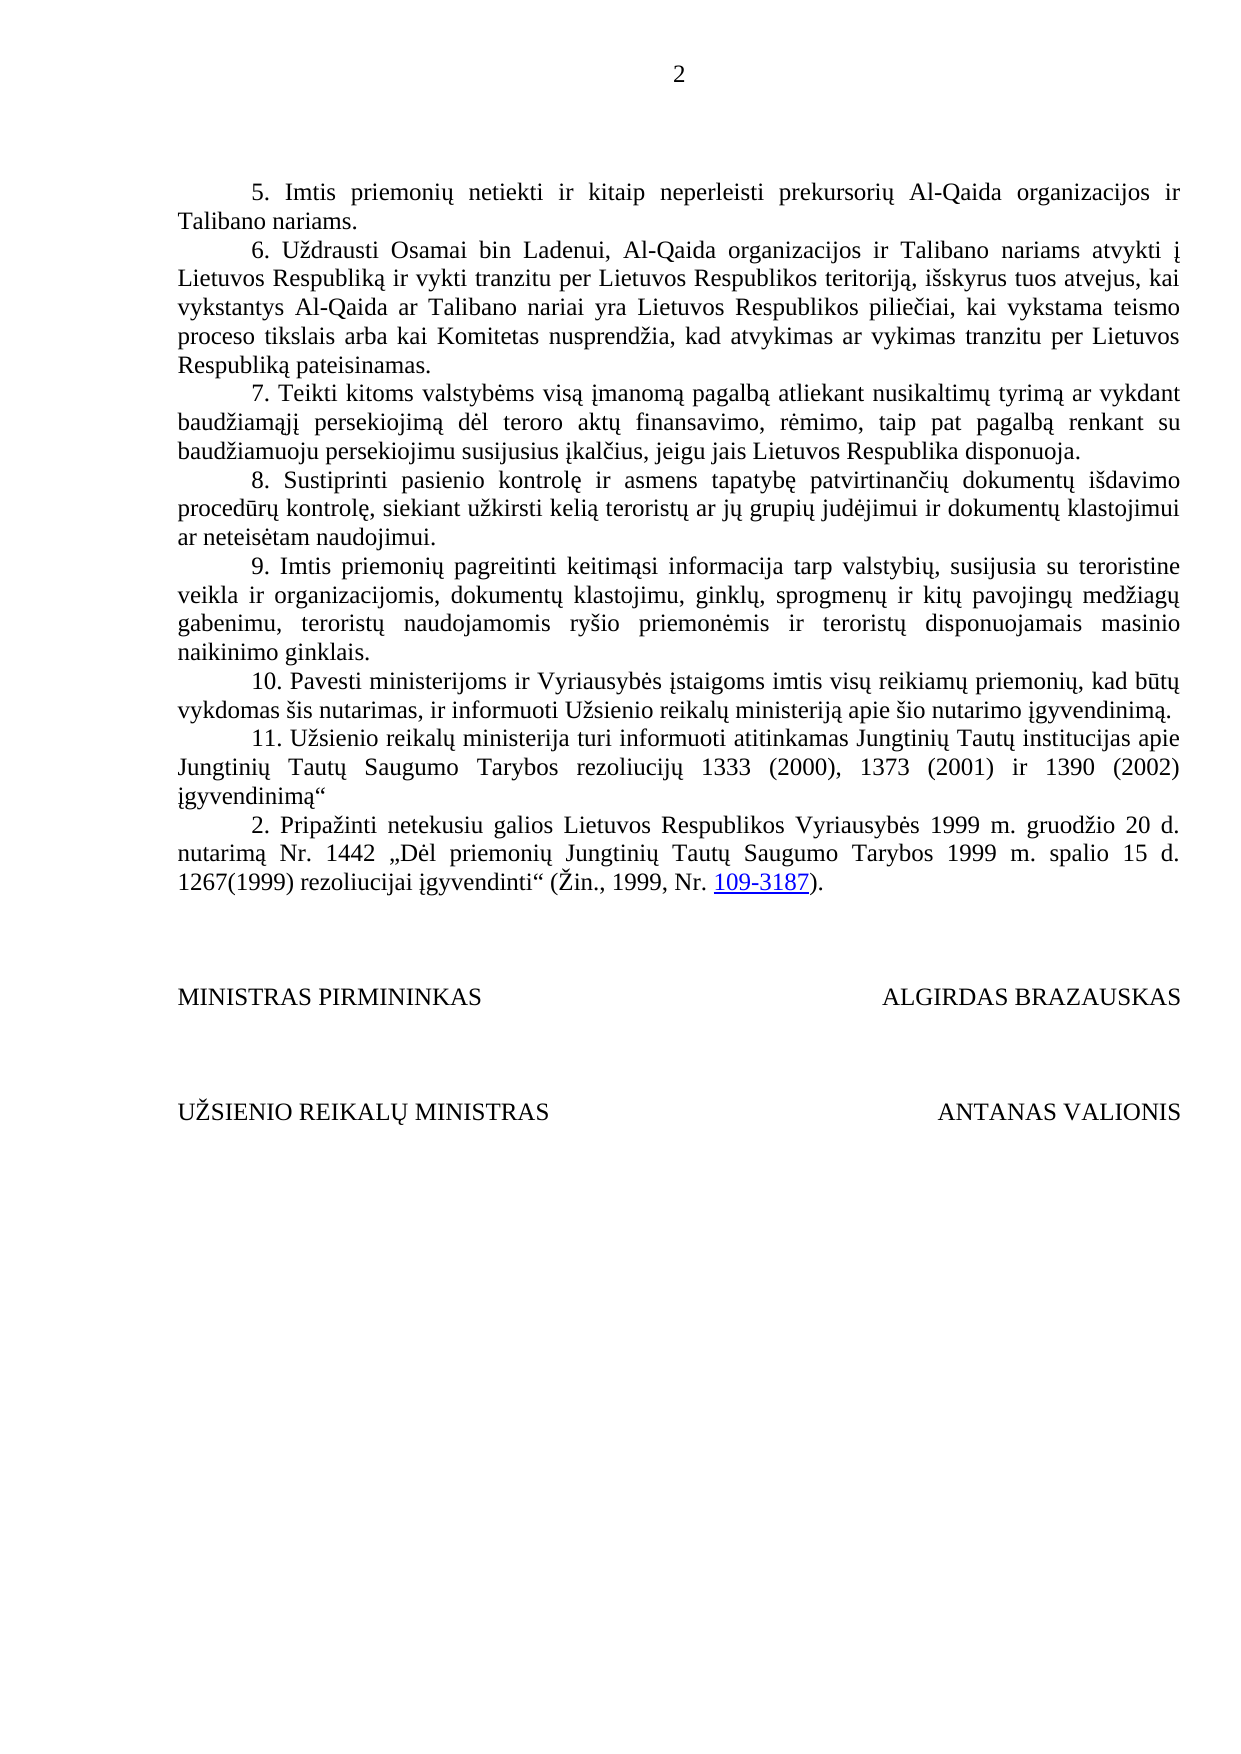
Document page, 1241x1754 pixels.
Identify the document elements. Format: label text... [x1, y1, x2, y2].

text 7. Teikti kitoms valstybėms visą įmanomą pagalbą atliekant nusikaltimų tyrimą ar vykdant baudžiamąjį persekiojimą dėl teroro aktų finansavimo, rėmimo, taip pat pagalbą renkant su baudžiamuoju persekiojimu susijusius įkalčius, jeigu jais Lietuvos Respublika disponuoja. [177, 378, 1181, 465]
text 5. Imtis priemonių netiekti ir kitaip neperleisti prekursorių Al-Qaida organizacijos ir Talibano nariams. [177, 177, 1181, 235]
text 8. Sustiprinti pasienio kontrolę ir asmens tapatybę patvirtinančių dokumentų išdavimo procedūrų kontrolę, siekiant užkirsti kelią teroristų ar jų grupių judėjimui ir dokumentų klastojimui ar neteisėtam naudojimui. [177, 465, 1181, 551]
text Užsienio reikalų ministras Antanas Valionis [177, 1097, 1181, 1126]
text 11. Užsienio reikalų ministerija turi informuoti atitinkamas Jungtinių Tautų institucijas apie Jungtinių Tautų Saugumo Tarybos rezoliucijų 1333 (2000), 1373 (2001) ir 1390 (2002) įgyvendinimą“ [177, 723, 1181, 810]
text 9. Imtis priemonių pagreitinti keitimąsi informacija tarp valstybių, susijusia su teroristine veikla ir organizacijomis, dokumentų klastojimu, ginklų, sprogmenų ir kitų pavojingų medžiagų gabenimu, teroristų naudojamomis ryšio priemonėmis ir teroristų disponuojamais masinio naikinimo ginklais. [177, 551, 1181, 666]
text 6. Uždrausti Osamai bin Ladenui, Al-Qaida organizacijos ir Talibano nariams atvykti į Lietuvos Respubliką ir vykti tranzitu per Lietuvos Respublikos teritoriją, išskyrus tuos atvejus, kai vykstantys Al-Qaida ar Talibano nariai yra Lietuvos Respublikos piliečiai, kai vykstama teismo proceso tikslais arba kai Komitetas nusprendžia, kad atvykimas ar vykimas tranzitu per Lietuvos Respubliką pateisinamas. [177, 235, 1181, 378]
text 10. Pavesti ministerijoms ir Vyriausybės įstaigoms imtis visų reikiamų priemonių, kad būtų vykdomas šis nutarimas, ir informuoti Užsienio reikalų ministeriją apie šio nutarimo įgyvendinimą. [177, 666, 1181, 723]
text Ministras Pirmininkas Algirdas Brazauskas [177, 982, 1181, 1011]
text 2. Pripažinti netekusiu galios Lietuvos Respublikos Vyriausybės 1999 m. gruodžio 20 d. nutarimą Nr. 1442 „Dėl priemonių Jungtinių Tautų Saugumo Tarybos 1999 m. spalio 15 d. 1267(1999) rezoliucijai įgyvendinti“ (Žin., 1999, Nr. 109-3187). [177, 810, 1181, 896]
